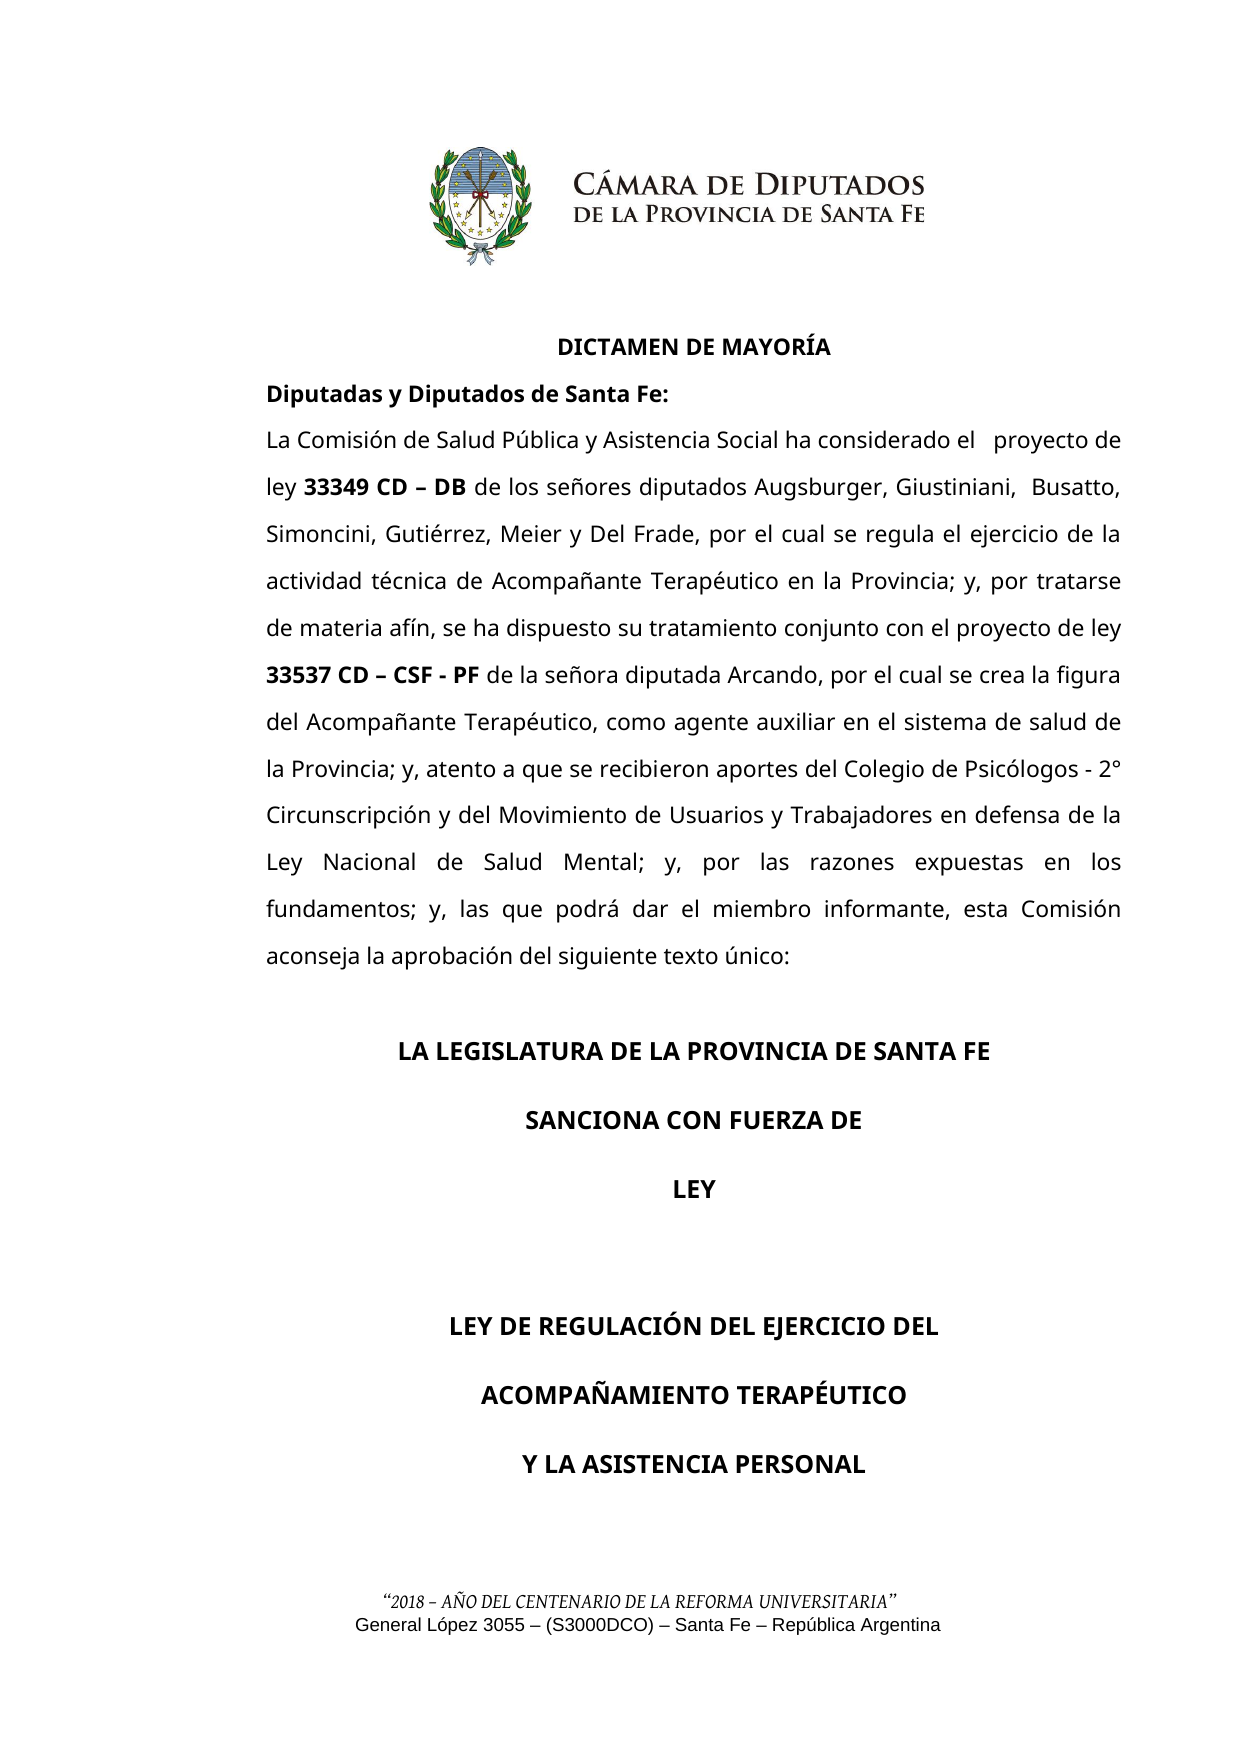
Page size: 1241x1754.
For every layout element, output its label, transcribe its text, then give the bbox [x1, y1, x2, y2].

text SANCIONA CON FUERZA DE [266, 1103, 1122, 1137]
text Y LA ASISTENCIA PERSONAL [266, 1446, 1122, 1480]
text ACOMPAÑAMIENTO TERAPÉUTICO [266, 1378, 1122, 1412]
text LA LEGISLATURA DE LA PROVINCIA DE SANTA FE [266, 1034, 1122, 1068]
text La Comisión de Salud Pública y Asistencia Social ha considerado el proyecto de ley 33349 CD – DB de los señores diputados Augsburger, Giustiniani, Busatto, Simoncini, Gutiérrez, Meier y Del Frade, por el cual se regula el ejercicio de la actividad técnica de Acompañante Terapéutico en la Provincia; y, por tratarse de materia afín, se ha dispuesto su tratamiento conjunto con el proyecto de ley 33537 CD – CSF - PF de la señora diputada Arcando, por el cual se crea la figura del Acompañante Terapéutico, como agente auxiliar en el sistema de salud de la Provincia; y, atento a que se recibieron aportes del Colegio de Psicólogos - 2° Circunscripción y del Movimiento de Usuarios y Trabajadores en defensa de la Ley Nacional de Salud Mental; y, por las razones expuestas en los fundamentos; y, las que podrá dar el miembro informante, esta Comisión aconseja la aprobación del siguiente texto único: [266, 424, 1122, 971]
text DICTAMEN DE MAYORÍA [266, 331, 1122, 362]
picture [429, 147, 925, 270]
text Diputadas y Diputados de Santa Fe: [266, 378, 1122, 409]
text LEY [266, 1171, 1122, 1205]
text LEY DE REGULACIÓN DEL EJERCICIO DEL [266, 1309, 1122, 1343]
